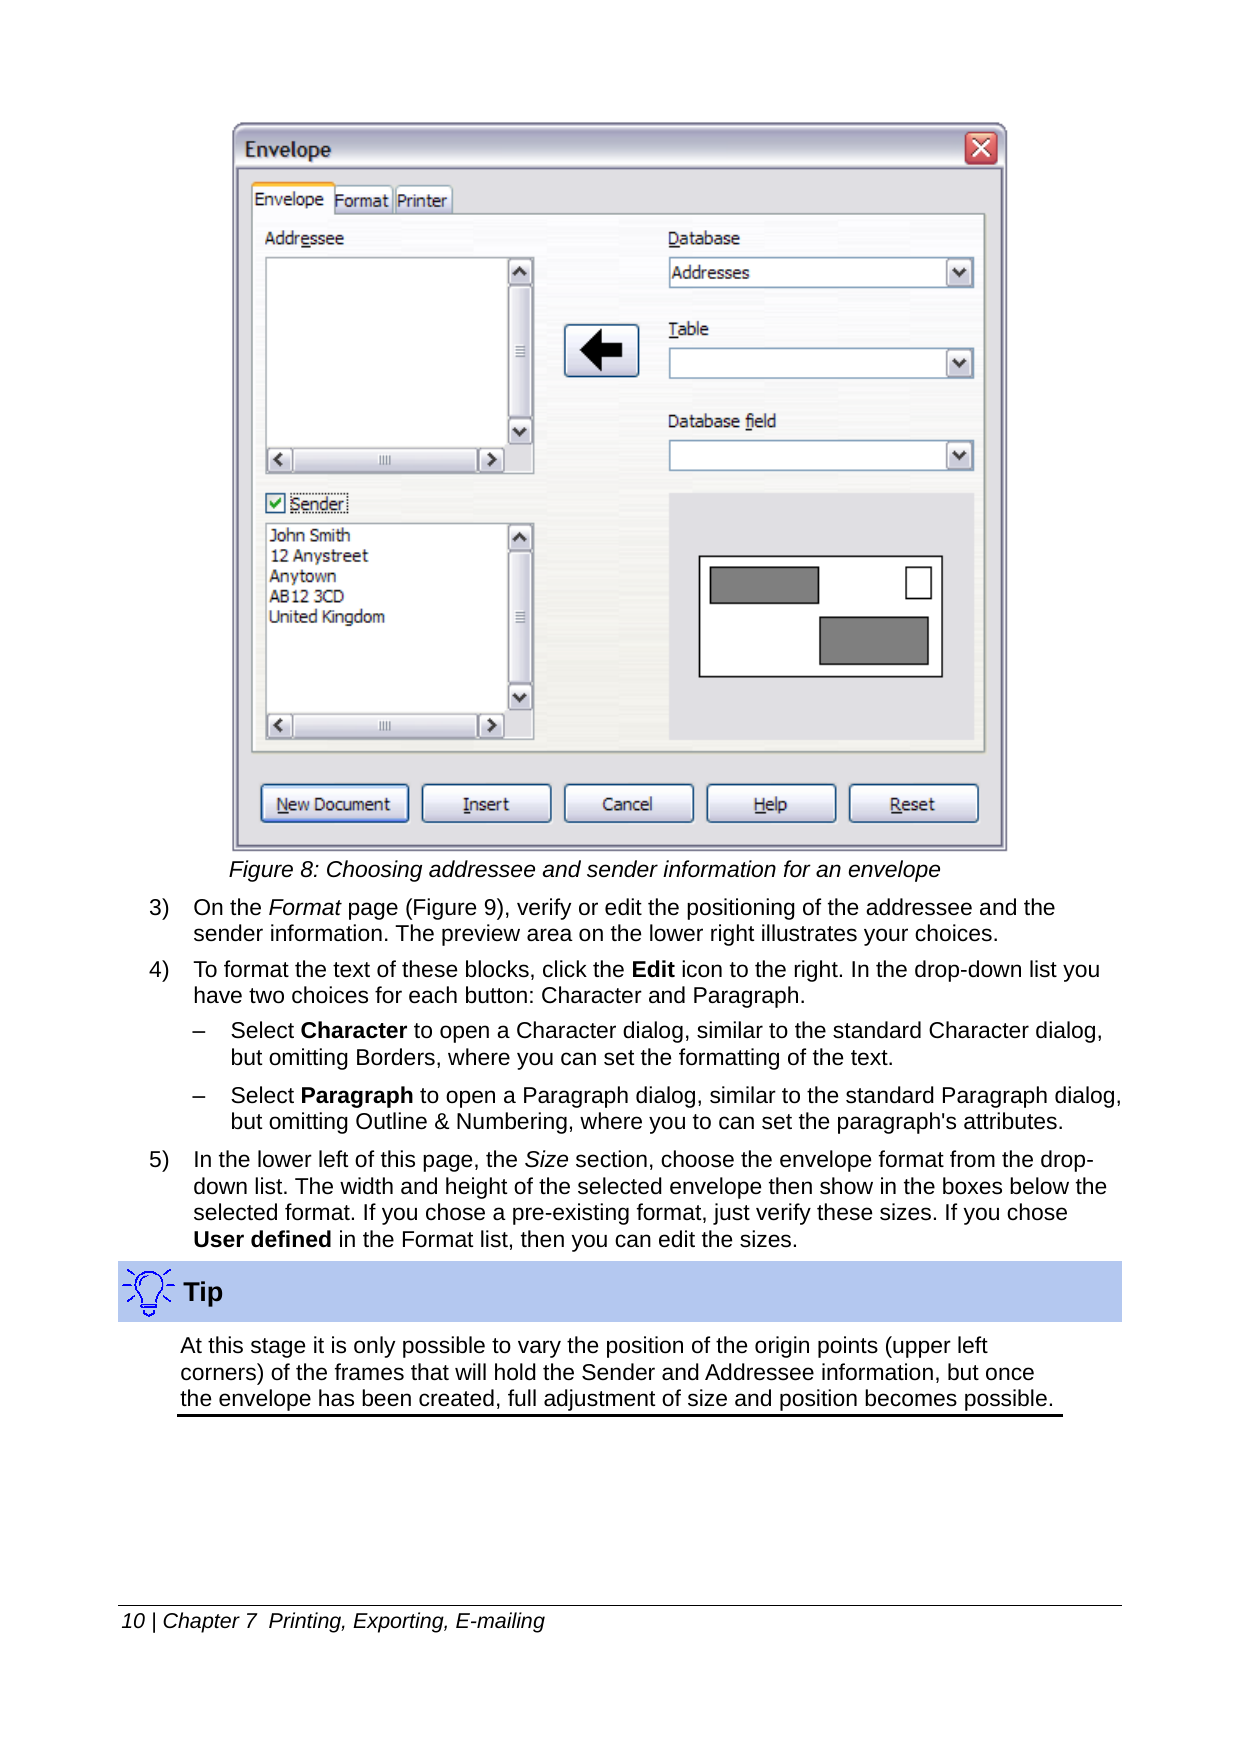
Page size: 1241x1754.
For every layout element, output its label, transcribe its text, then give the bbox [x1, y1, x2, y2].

text Figure 8: Choosing addressee and sender information for an envelope [229, 856, 1012, 882]
text At this stage it is only possible to vary the position of the origin points (upper left corners) of the frames that will hold the Sender and Addressee information, but once the envelope has been created, full adjustment of size and position becomes possible. [177, 1329, 1063, 1414]
list On the Format page (Figure 9), verify or edit the positioning of the addressee and the sender information. The preview area on the lower right illustrates your choices. [169, 894, 1122, 947]
picture [228, 118, 1012, 856]
list In the lower left of this page, the Size section, choose the envelope format from the drop-down list. The width and height of the selected envelope then show in the boxes below the selected format. If you chose a pre-existing format, just verify these sizes. If you chose User defined in the Format list, then you can edit the sizes. [169, 1146, 1122, 1252]
list To format the text of these blocks, click the Edit icon to the right. In the drop-down list you have two choices for each button: Character and Paragraph. [169, 956, 1122, 1008]
list Select Character to open a Character dialog, similar to the standard Character dialog, but omitting Borders, where you can set the formatting of the text. [192, 1017, 1122, 1070]
subtitle Tip [118, 1261, 1122, 1322]
picture [119, 1261, 179, 1321]
list Select Paragraph to open a Paragraph dialog, similar to the standard Paragraph dialog, but omitting Outline & Numbering, where you to can set the paragraph's attributes. [192, 1082, 1122, 1134]
